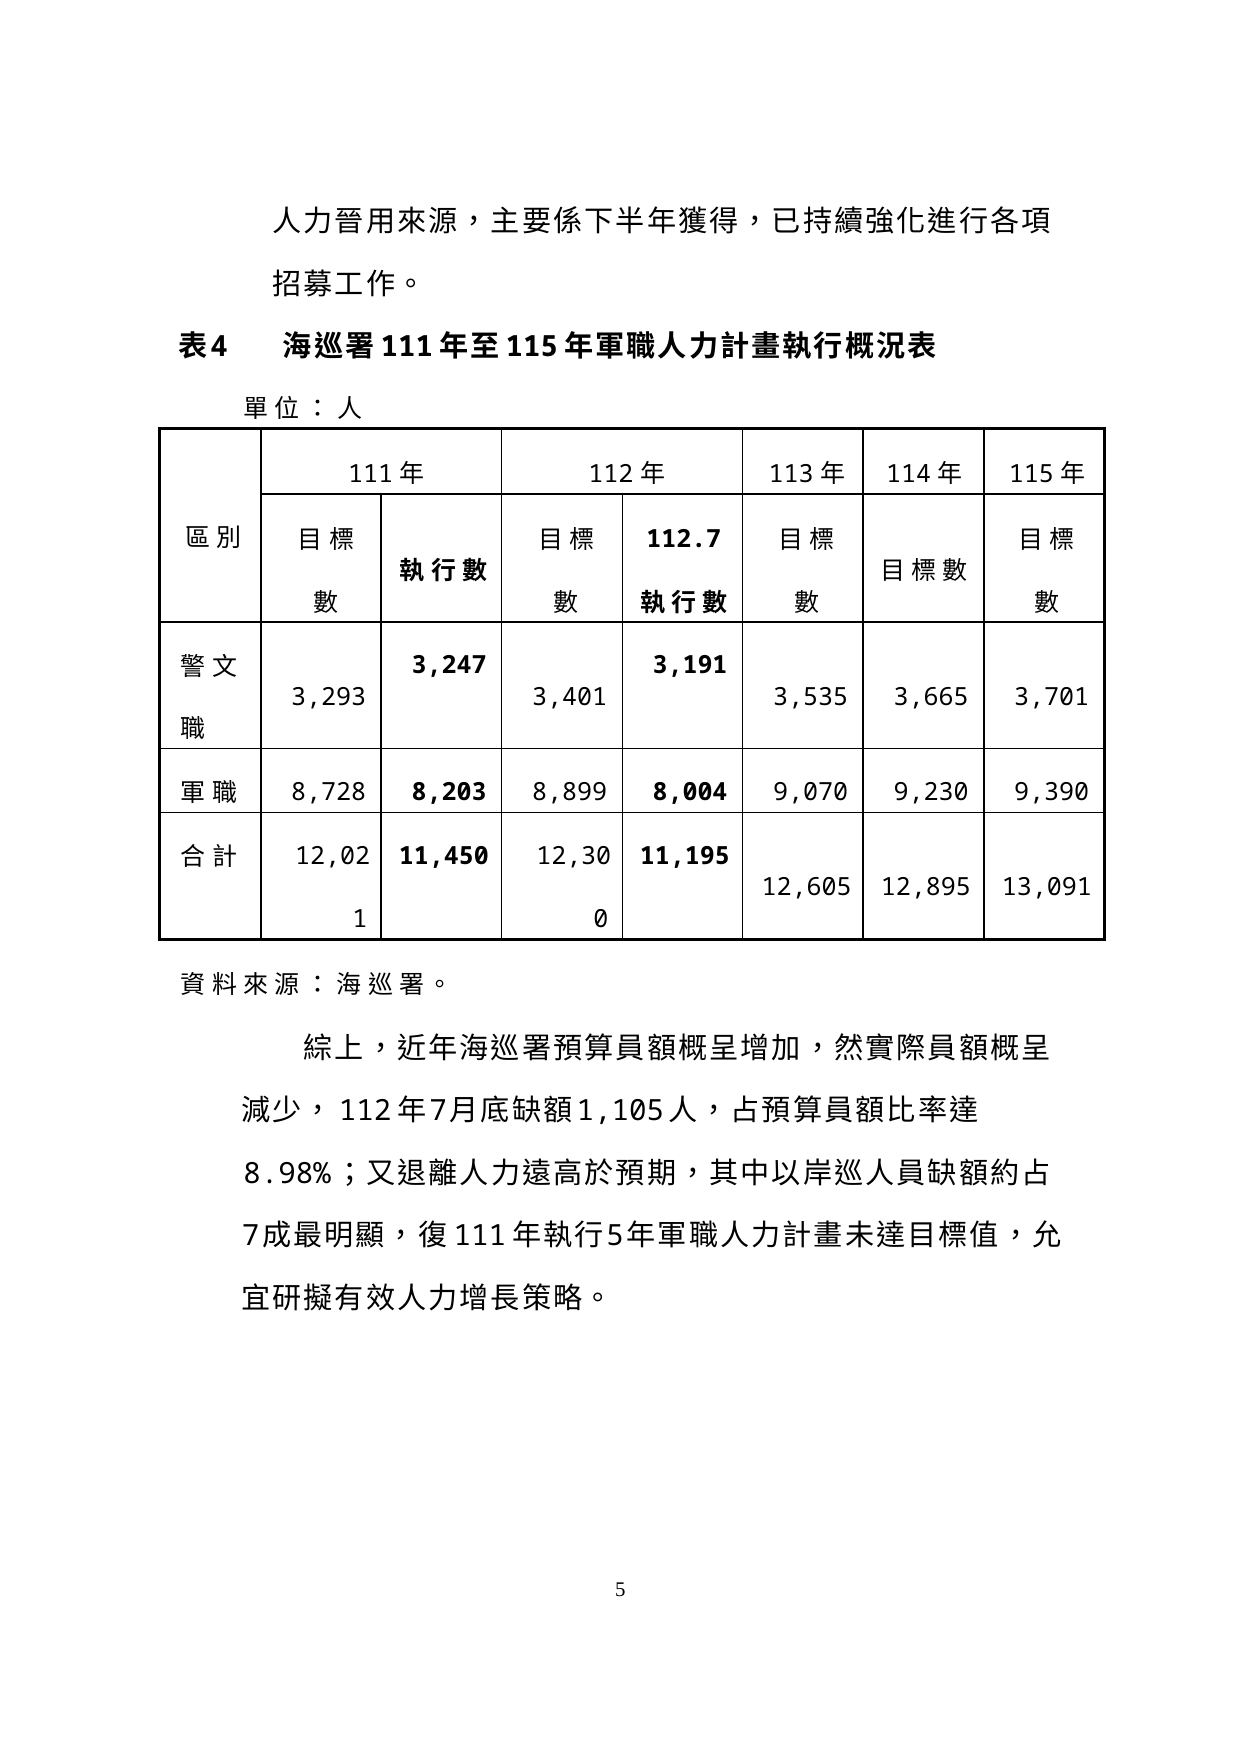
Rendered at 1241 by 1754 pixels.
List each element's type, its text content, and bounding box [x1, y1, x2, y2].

table_cell 8,004 [623, 749, 742, 812]
table_header 115年 [985, 430, 1103, 493]
table_cell 合計 [161, 813, 260, 938]
table_cell 13,091 [985, 813, 1103, 938]
table_cell 3,701 [985, 623, 1103, 747]
table_cell 12,021 [262, 813, 380, 938]
text 人力晉用來源，主要係下半年獲得，已持續強化進行各項招募工作。 [266, 177, 1063, 302]
text 資料來源：海巡署。 [148, 941, 1063, 1004]
table_cell 112.7 執行數 [623, 495, 742, 621]
table_cell 警文職 [161, 623, 260, 747]
table_cell 3,293 [262, 623, 380, 747]
table_cell 12,895 [864, 813, 983, 938]
table_cell 8,728 [262, 749, 380, 812]
table_cell 8,203 [382, 749, 501, 812]
table_cell 3,401 [502, 623, 622, 747]
table_cell 8,899 [502, 749, 622, 812]
table_header 112年 [502, 430, 742, 493]
table_cell 12,300 [502, 813, 622, 938]
table_cell 9,230 [864, 749, 983, 812]
table_cell 11,195 [623, 813, 742, 938]
table_header 111年 [262, 430, 501, 493]
table_header 區別 [161, 430, 260, 621]
table_cell 目標數 [985, 495, 1103, 621]
table_cell 9,390 [985, 749, 1103, 812]
table_cell 11,450 [382, 813, 501, 938]
table_header 114年 [864, 430, 983, 493]
table_cell 執行數 [382, 495, 501, 621]
text 綜上，近年海巡署預算員額概呈增加，然實際員額概呈減少，112年7月底缺額1,105人，占預算員額比率達8.98%；又退離人力遠高於預期，其中以岸巡人員缺額約占7成最明顯，復111年執行5年軍職人力計畫未達目標值，允宜研擬有效人力增長策略。 [236, 1004, 1063, 1316]
table_cell 3,247 [382, 623, 501, 747]
table_cell 目標數 [743, 495, 862, 621]
table_cell 3,191 [623, 623, 742, 747]
table_header 113年 [743, 430, 862, 493]
table_cell 目標數 [502, 495, 622, 621]
table_cell 3,535 [743, 623, 862, 747]
table_cell 軍職 [161, 749, 260, 812]
table_cell 目標數 [864, 495, 983, 621]
text 表4 海巡署111年至115年軍職人力計畫執行概況表 單位：人 [148, 302, 1092, 427]
table_cell 目標數 [262, 495, 380, 621]
table_cell 12,605 [743, 813, 862, 938]
table_cell 9,070 [743, 749, 862, 812]
table_cell 3,665 [864, 623, 983, 747]
